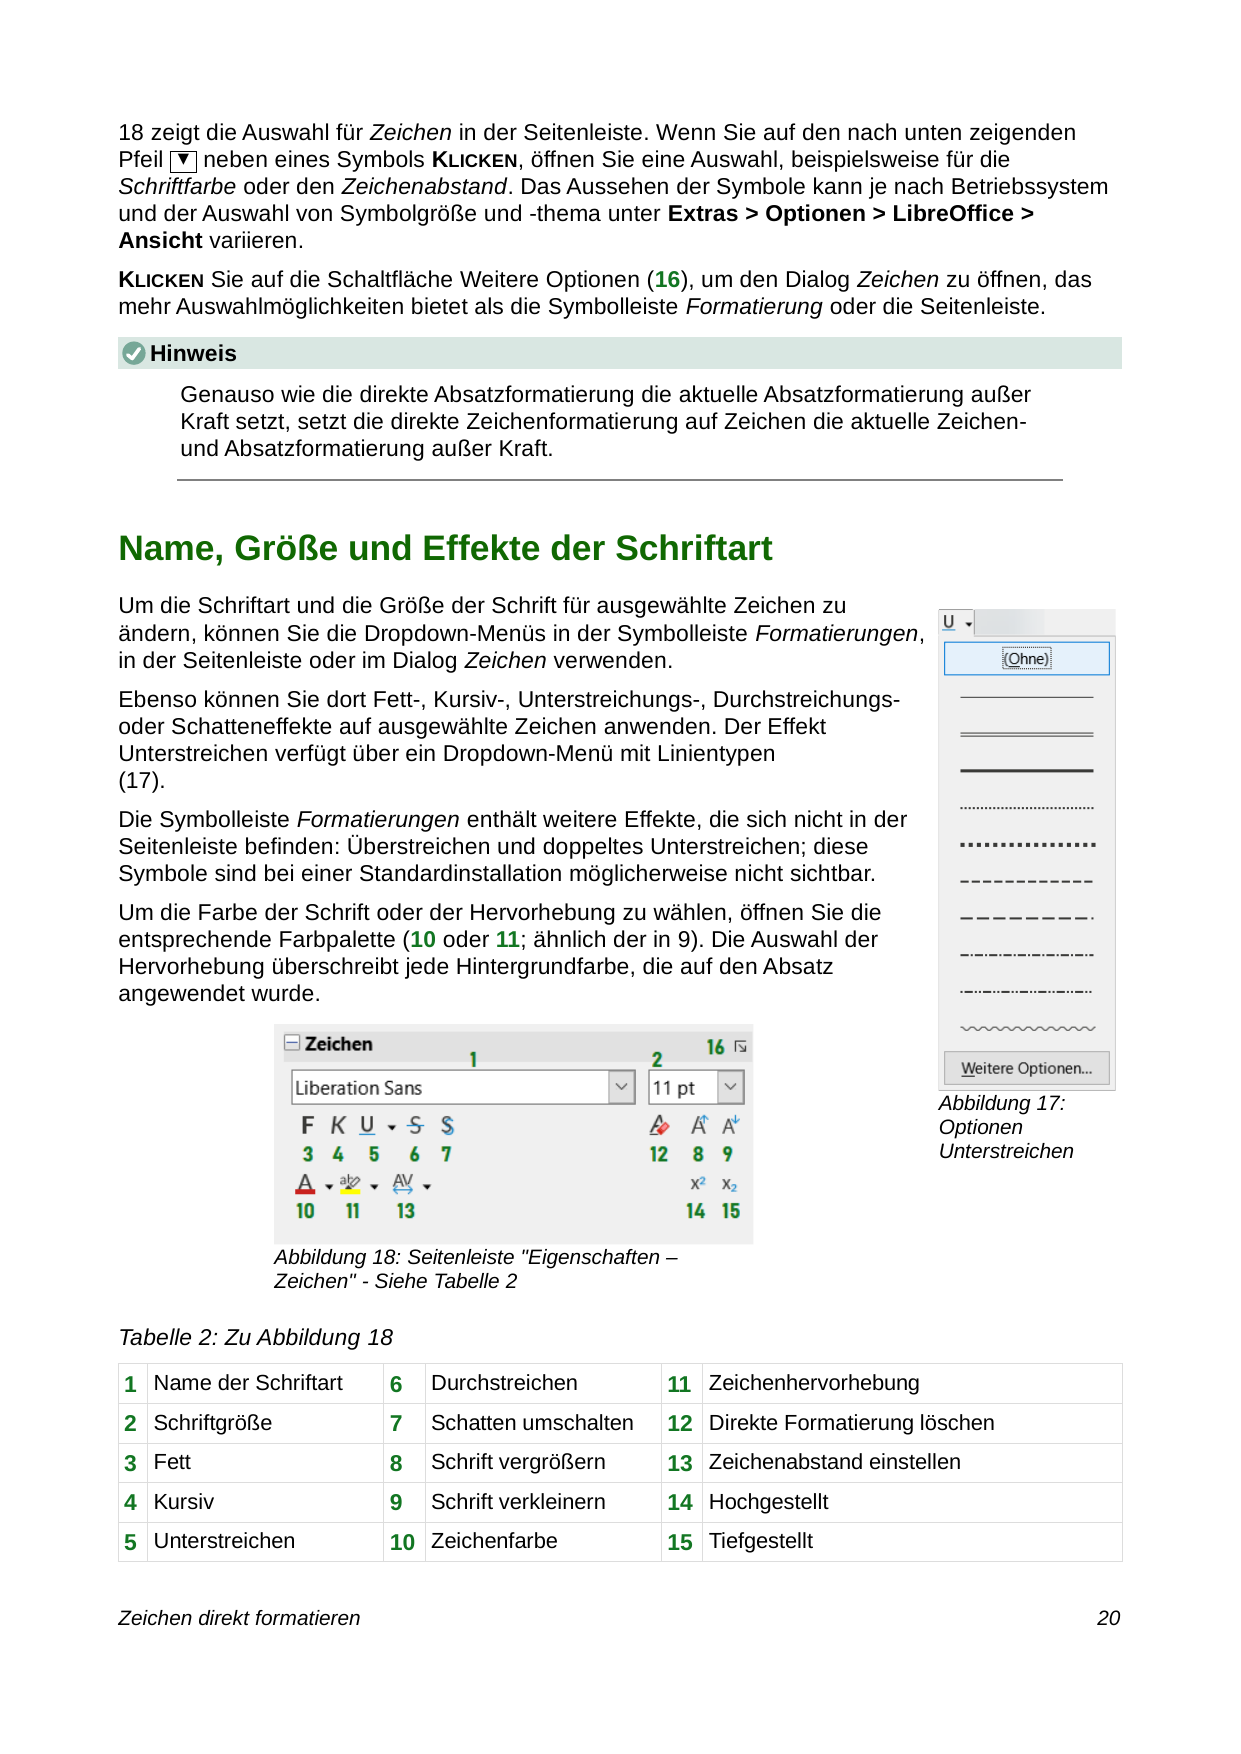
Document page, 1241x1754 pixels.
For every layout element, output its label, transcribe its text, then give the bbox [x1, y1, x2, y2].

text Abbildung 18: Seitenleiste "Eigenschaften – Zeichen" - Siehe Tabelle 2 [274, 1246, 759, 1293]
table_cell Schriftgröße [148, 1404, 383, 1442]
table_cell 9 [384, 1483, 425, 1522]
picture [274, 1024, 759, 1246]
table_cell Zeichenabstand einstellen [703, 1444, 1122, 1482]
table_header Durchstreichen [426, 1364, 661, 1403]
text Die Symbolleiste Formatierungen enthält weitere Effekte, die sich nicht in der Seitenleiste befinden: Überstreichen und doppeltes Unterstreichen; diese Symbole sind bei einer Standardinstallation möglicherweise nicht sichtbar. [118, 805, 938, 886]
subtitle Hinweis [118, 337, 1122, 369]
table_cell 2 [119, 1404, 147, 1442]
table_cell 10 [384, 1523, 425, 1561]
table_header Name der Schriftart [148, 1364, 383, 1403]
table_cell Tiefgestellt [703, 1523, 1122, 1561]
text Genauso wie die direkte Absatzformatierung die aktuelle Absatzformatierung außer Kraft setzt, setzt die direkte Zeichenformatierung auf Zeichen die aktuelle Zeichen- und Absatzformatierung außer Kraft. [177, 381, 1063, 479]
table_cell Schrift verkleinern [426, 1483, 661, 1522]
picture [938, 609, 1116, 1091]
text Ebenso können Sie dort Fett-, Kursiv-, Unterstreichungs-, Durchstreichungs- oder Schatteneffekte auf ausgewählte Zeichen anwenden. Der Effekt Unterstreichen verfügt über ein Dropdown-Menü mit Linientypen (Abbildung 17). [118, 685, 938, 793]
table_cell Kursiv [148, 1483, 383, 1522]
table_cell Direkte Formatierung löschen [703, 1404, 1122, 1442]
table_header 6 [384, 1364, 425, 1403]
subtitle Name, Größe und Effekte der Schriftart [118, 528, 1122, 568]
table_cell 7 [384, 1404, 425, 1442]
table_cell 3 [119, 1444, 147, 1482]
table_cell Fett [148, 1444, 383, 1482]
table_header 1 [119, 1364, 147, 1403]
table_cell 15 [662, 1523, 702, 1561]
text Abbildung 18 zeigt die Auswahl für Zeichen in der Seitenleiste. Wenn Sie auf den nach unten zeigenden Pfeil ▾ neben eines Symbols Klicken, öffnen Sie eine Auswahl, beispielsweise für die Schriftfarbe oder den Zeichenabstand. Das Aussehen der Symbole kann je nach Betriebssystem und der Auswahl von Symbolgröße und -thema unter Extras > Optionen > LibreOffice > Ansicht variieren. [118, 118, 1122, 254]
table_cell 8 [384, 1444, 425, 1482]
table_cell Schatten umschalten [426, 1404, 661, 1442]
table_cell 14 [662, 1483, 702, 1522]
table_cell Schrift vergrößern [426, 1444, 661, 1482]
table_cell Zeichenfarbe [426, 1523, 661, 1561]
table_cell 13 [662, 1444, 702, 1482]
text Abbildung 17: Optionen Unterstreichen [938, 1091, 1116, 1163]
table_cell 12 [662, 1404, 702, 1442]
text Um die Farbe der Schrift oder der Hervorhebung zu wählen, öffnen Sie die entsprechende Farbpalette (10 oder 11; ähnlich der in Abbildung 9). Die Auswahl der Hervorhebung überschreibt jede Hintergrundfarbe, die auf den Absatz angewendet wurde. [118, 898, 938, 1006]
table_cell 5 [119, 1523, 147, 1561]
text Tabelle 2: Zu Abbildung 18 [118, 1324, 1122, 1351]
table_header Zeichenhervorhebung [703, 1364, 1122, 1403]
text Um die Schriftart und die Größe der Schrift für ausgewählte Zeichen zu ändern, können Sie die Dropdown-Menüs in der Symbolleiste Formatierungen, in der Seitenleiste oder im Dialog Zeichen verwenden. [118, 592, 1122, 673]
table_cell 4 [119, 1483, 147, 1522]
table_cell Hochgestellt [703, 1483, 1122, 1522]
text Klicken Sie auf die Schaltfläche Weitere Optionen (16), um den Dialog Zeichen zu öffnen, das mehr Auswahlmöglichkeiten bietet als die Symbolleiste Formatierung oder die Seitenleiste. [118, 265, 1122, 319]
table_header 11 [662, 1364, 702, 1403]
table_cell Unterstreichen [148, 1523, 383, 1561]
